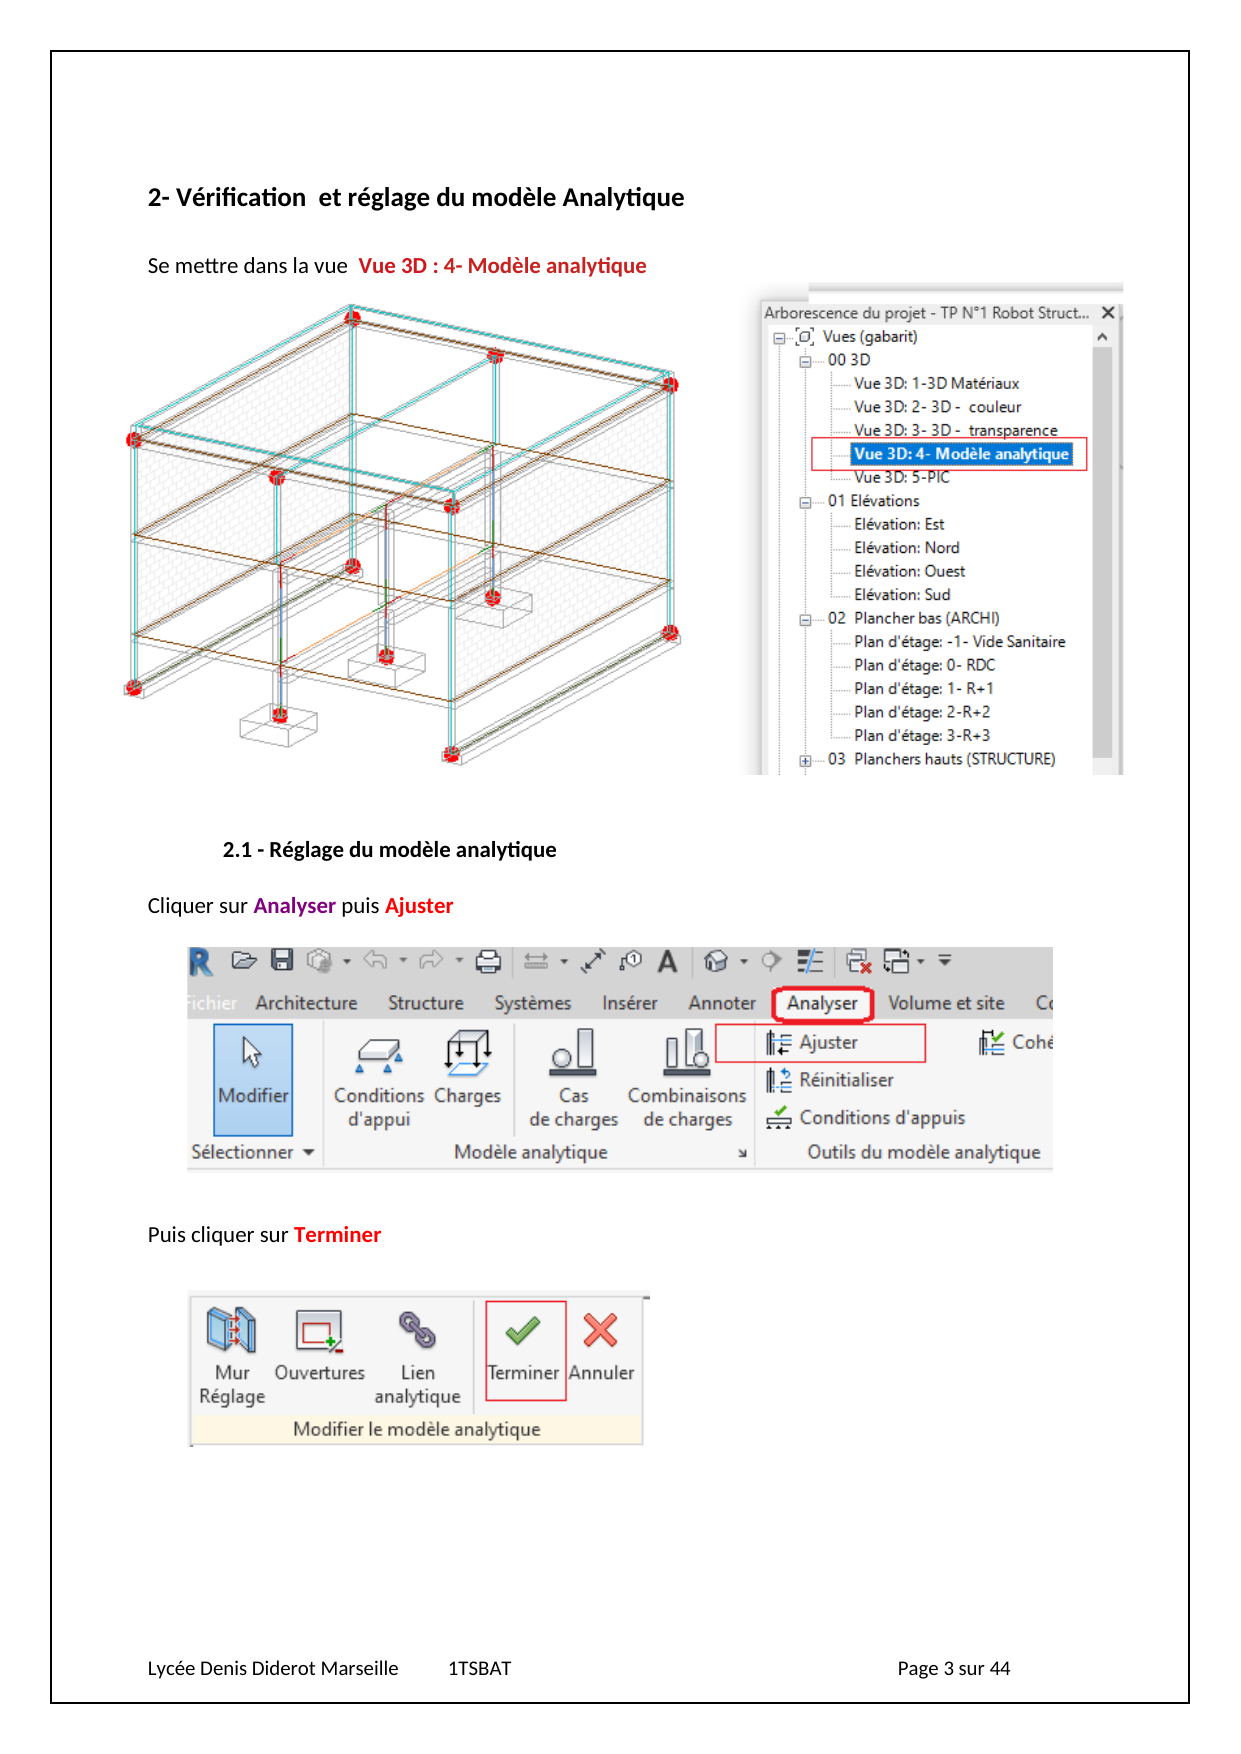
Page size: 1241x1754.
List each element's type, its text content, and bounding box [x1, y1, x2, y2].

text Se mettre dans la vue Vue 3D : 4- Modèle analytique [148, 251, 1093, 279]
picture [187, 947, 1053, 1173]
text 2- Vérification et réglage du modèle Analytique [148, 180, 1093, 213]
text Cliquer sur Analyser puis Ajuster [148, 892, 1093, 919]
picture [187, 1290, 650, 1447]
text Puis cliquer sur Terminer [148, 1221, 1093, 1249]
picture [116, 282, 1124, 775]
text 2.1 - Réglage du modèle analytique [148, 836, 1093, 863]
